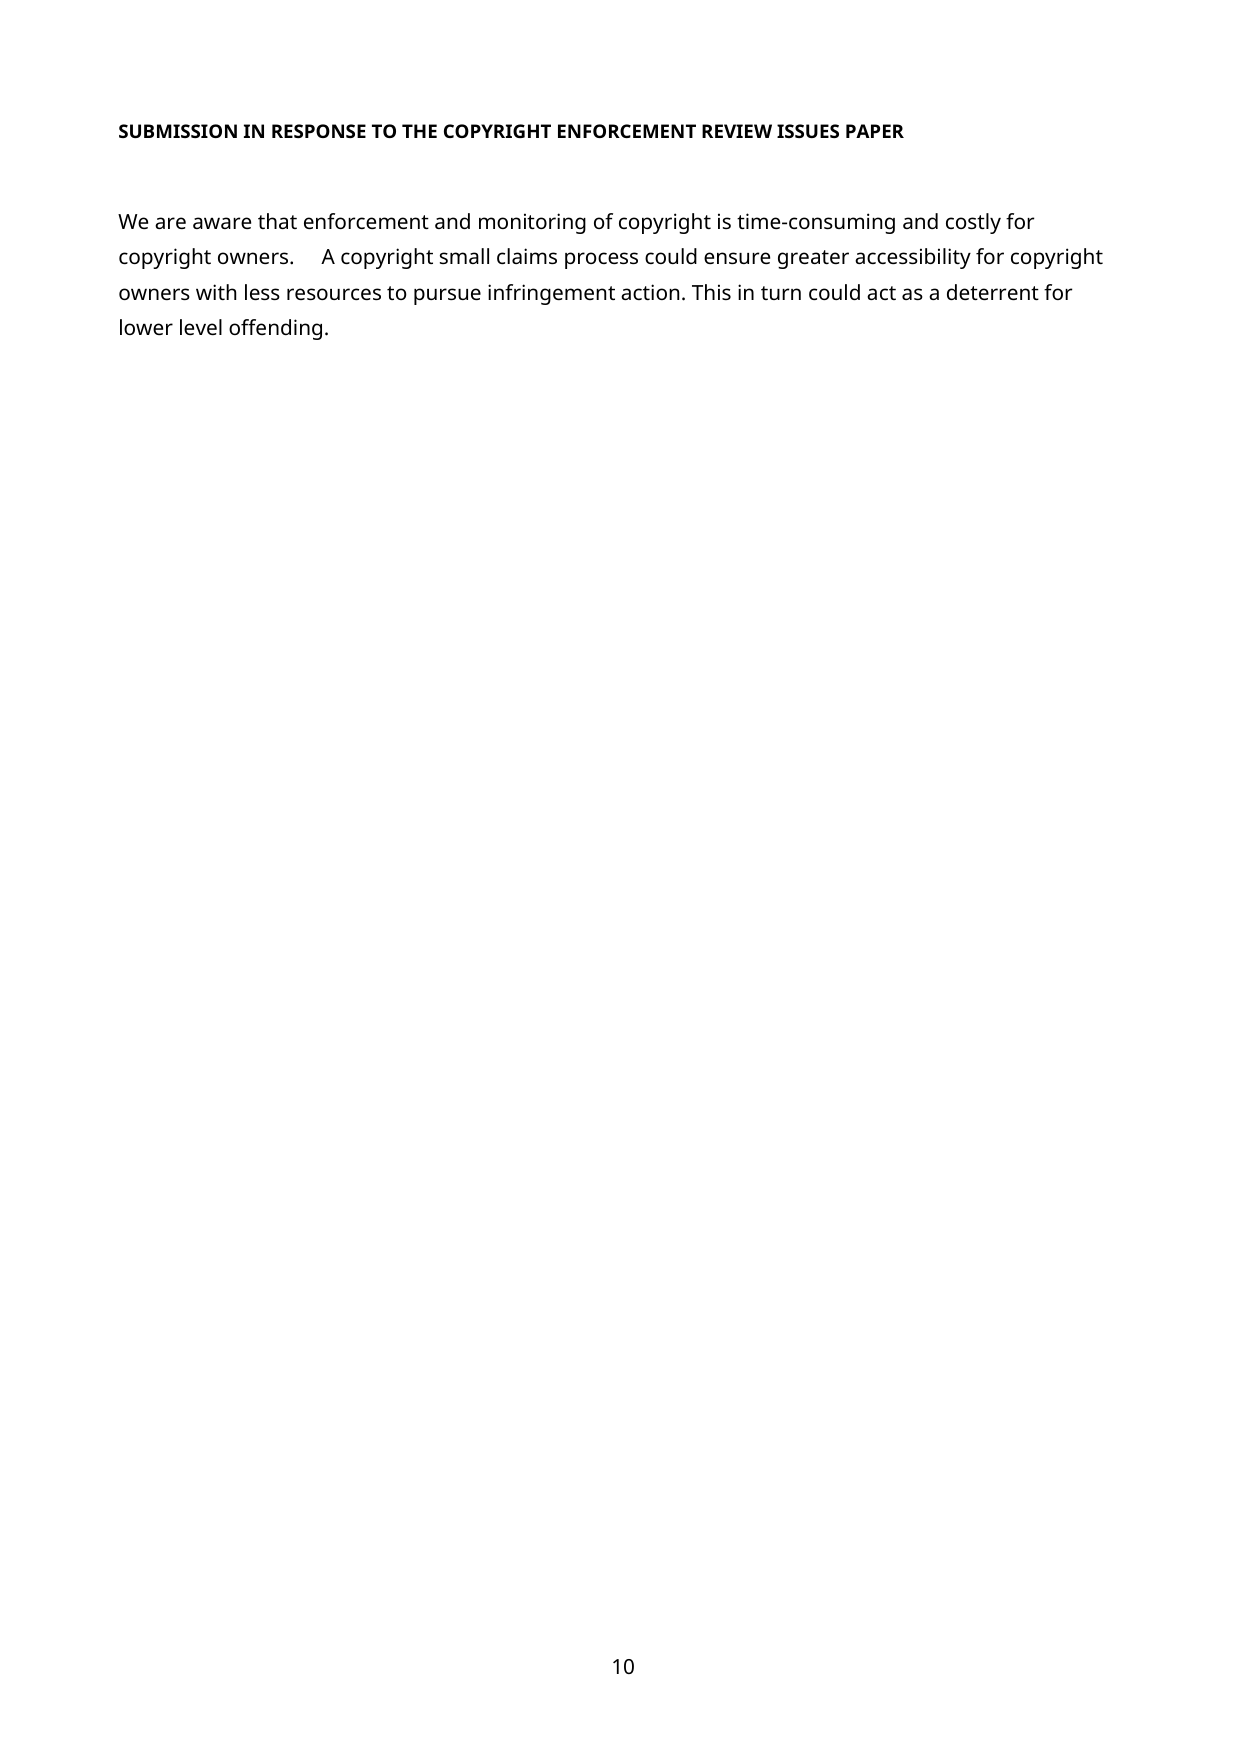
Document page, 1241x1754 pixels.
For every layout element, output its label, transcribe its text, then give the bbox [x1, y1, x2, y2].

text We are aware that enforcement and monitoring of copyright is time-consuming and costly for copyright owners. A copyright small claims process could ensure greater accessibility for copyright owners with less resources to pursue infringement action. This in turn could act as a deterrent for lower level offending. [118, 207, 1122, 342]
